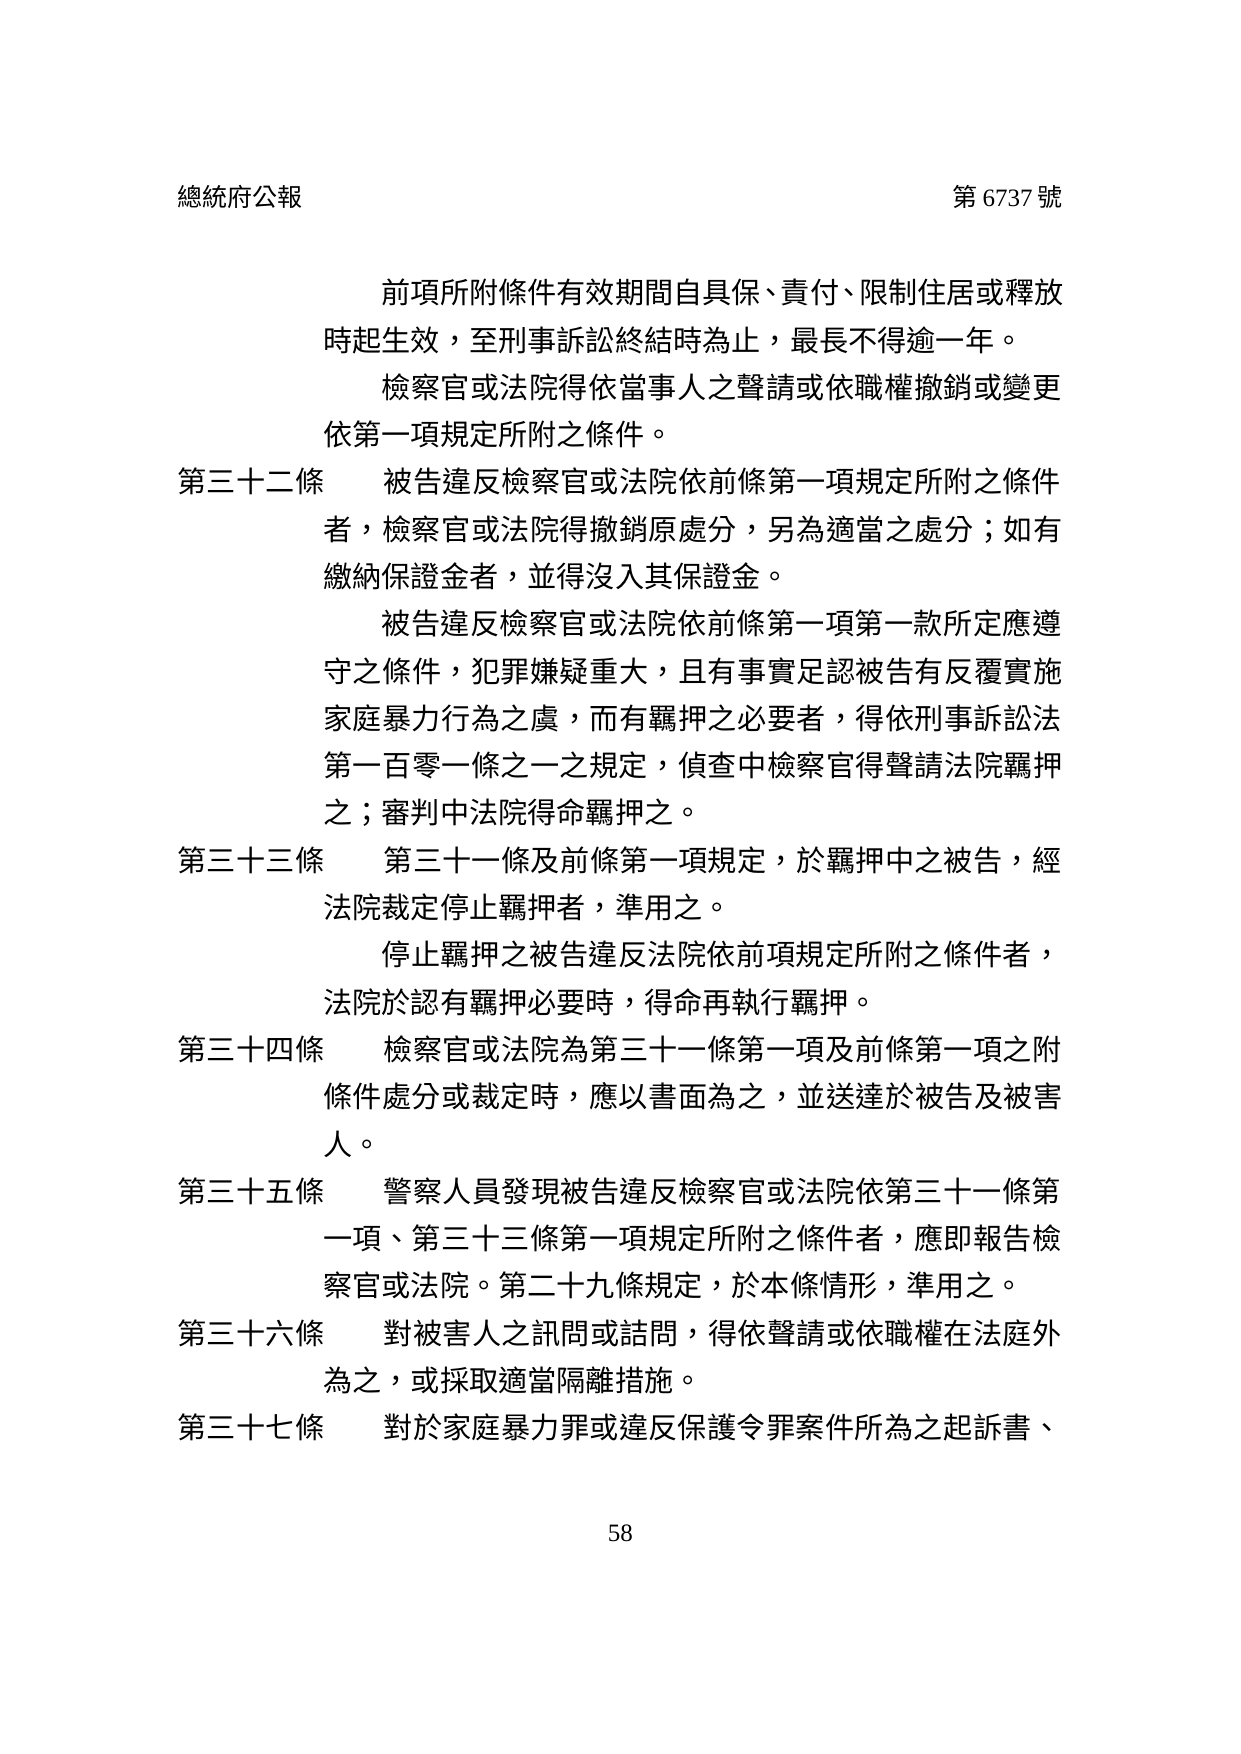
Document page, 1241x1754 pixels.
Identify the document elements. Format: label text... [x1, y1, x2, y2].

text 第三十二條 被告違反檢察官或法院依前條第一項規定所附之條件者，檢察官或法院得撤銷原處分，另為適當之處分；如有繳納保證金者，並得沒入其保證金。 [177, 455, 1063, 597]
text 停止羈押之被告違反法院依前項規定所附之條件者，法院於認有羈押必要時，得命再執行羈押。 [323, 928, 1063, 1022]
text 第三十四條 檢察官或法院為第三十一條第一項及前條第一項之附條件處分或裁定時，應以書面為之，並送達於被告及被害人。 [177, 1022, 1063, 1164]
text 第三十三條 第三十一條及前條第一項規定，於羈押中之被告，經法院裁定停止羈押者，準用之。 [177, 833, 1063, 928]
text 被告違反檢察官或法院依前條第一項第一款所定應遵守之條件，犯罪嫌疑重大，且有事實足認被告有反覆實施家庭暴力行為之虞，而有羈押之必要者，得依刑事訴訟法第一百零一條之一之規定，偵查中檢察官得聲請法院羈押之；審判中法院得命羈押之。 [323, 597, 1063, 833]
text 前項所附條件有效期間自具保、責付、限制住居或釋放時起生效，至刑事訴訟終結時為止，最長不得逾一年。 [323, 266, 1063, 360]
text 第三十七條 對於家庭暴力罪或違反保護令罪案件所為之起訴書、 [177, 1401, 1063, 1448]
text 第三十六條 對被害人之訊問或詰問，得依聲請或依職權在法庭外為之，或採取適當隔離措施。 [177, 1306, 1063, 1401]
text 檢察官或法院得依當事人之聲請或依職權撤銷或變更依第一項規定所附之條件。 [323, 360, 1063, 455]
text 第三十五條 警察人員發現被告違反檢察官或法院依第三十一條第一項、第三十三條第一項規定所附之條件者，應即報告檢察官或法院。第二十九條規定，於本條情形，準用之。 [177, 1164, 1063, 1306]
